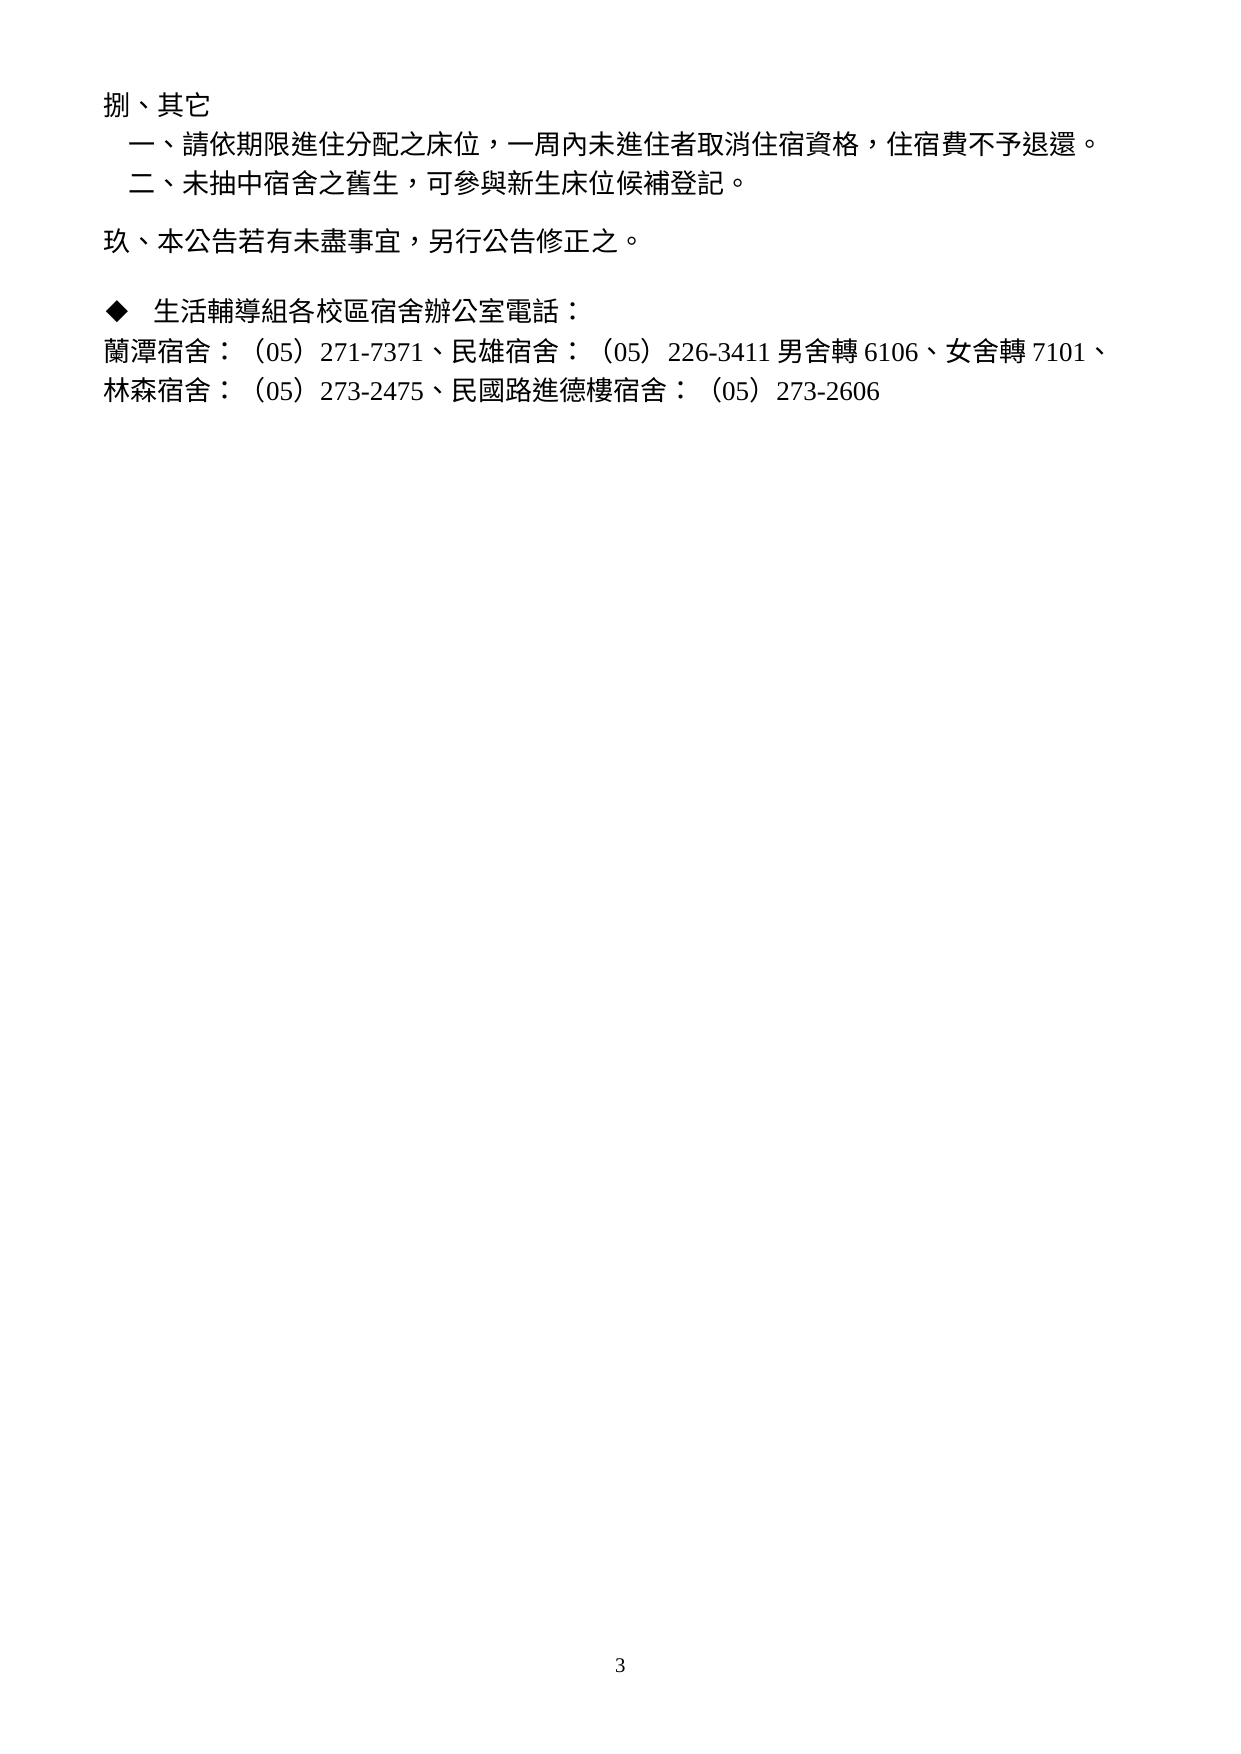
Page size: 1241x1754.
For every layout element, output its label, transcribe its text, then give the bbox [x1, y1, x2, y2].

text 一、請依期限進住分配之床位，一周內未進住者取消住宿資格，住宿費不予退還。 [128, 123, 1137, 162]
text 蘭潭宿舍：（05）271-7371、民雄宿舍：（05）226-3411 男舍轉6106、女舍轉7101、林森宿舍：（05）273-2475、民國路進德樓宿舍：（05）273-2606 [103, 330, 1137, 408]
list 生活輔導組各校區宿舍辦公室電話： [103, 290, 1137, 330]
text 二、未抽中宿舍之舊生，可參與新生床位候補登記。 [128, 162, 1137, 201]
text 捌、其它 [103, 83, 1137, 123]
text 玖、本公告若有未盡事宜，另行公告修正之。 [103, 220, 1137, 259]
